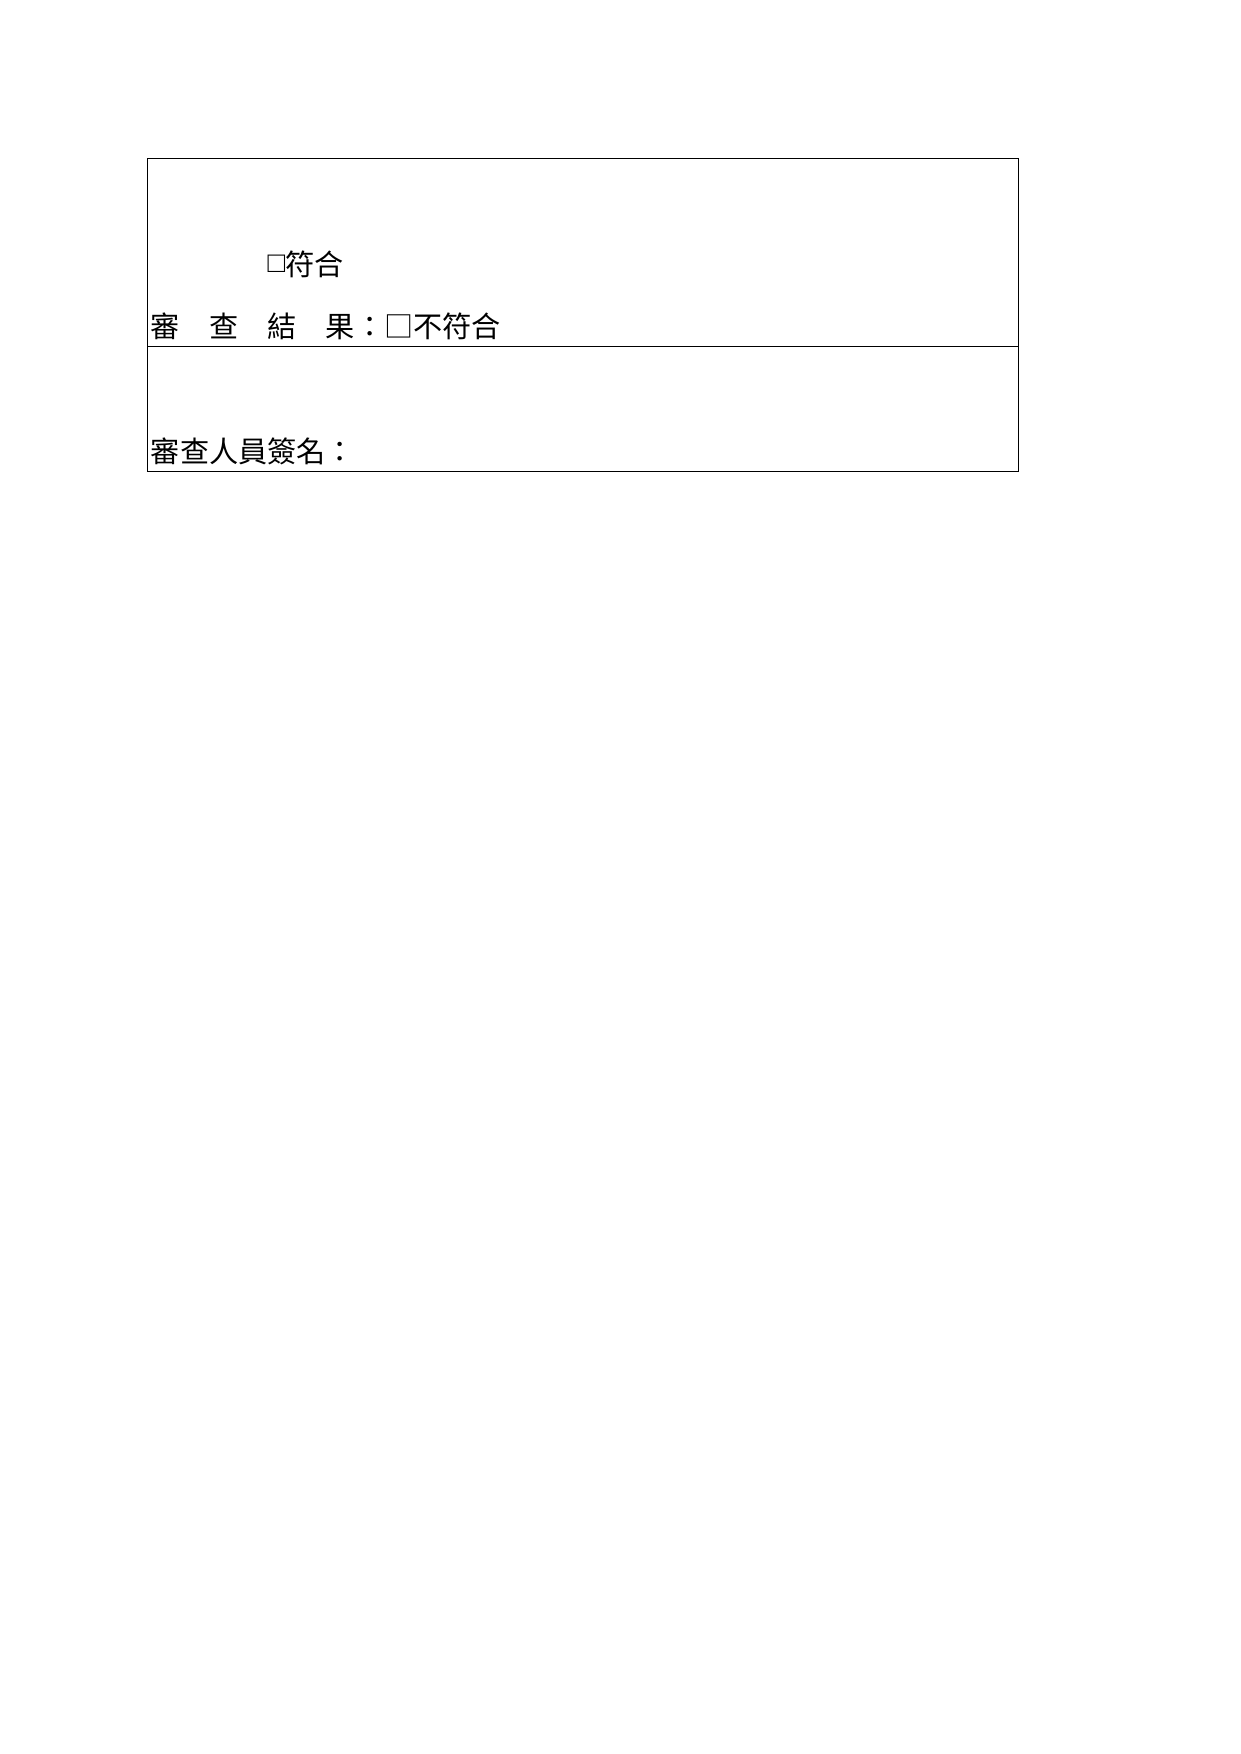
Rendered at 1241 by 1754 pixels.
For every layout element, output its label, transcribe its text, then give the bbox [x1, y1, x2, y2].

table_cell □符合 審 查 結 果：□不符合 [148, 159, 1018, 346]
table_cell 審查人員簽名： [148, 347, 1018, 471]
